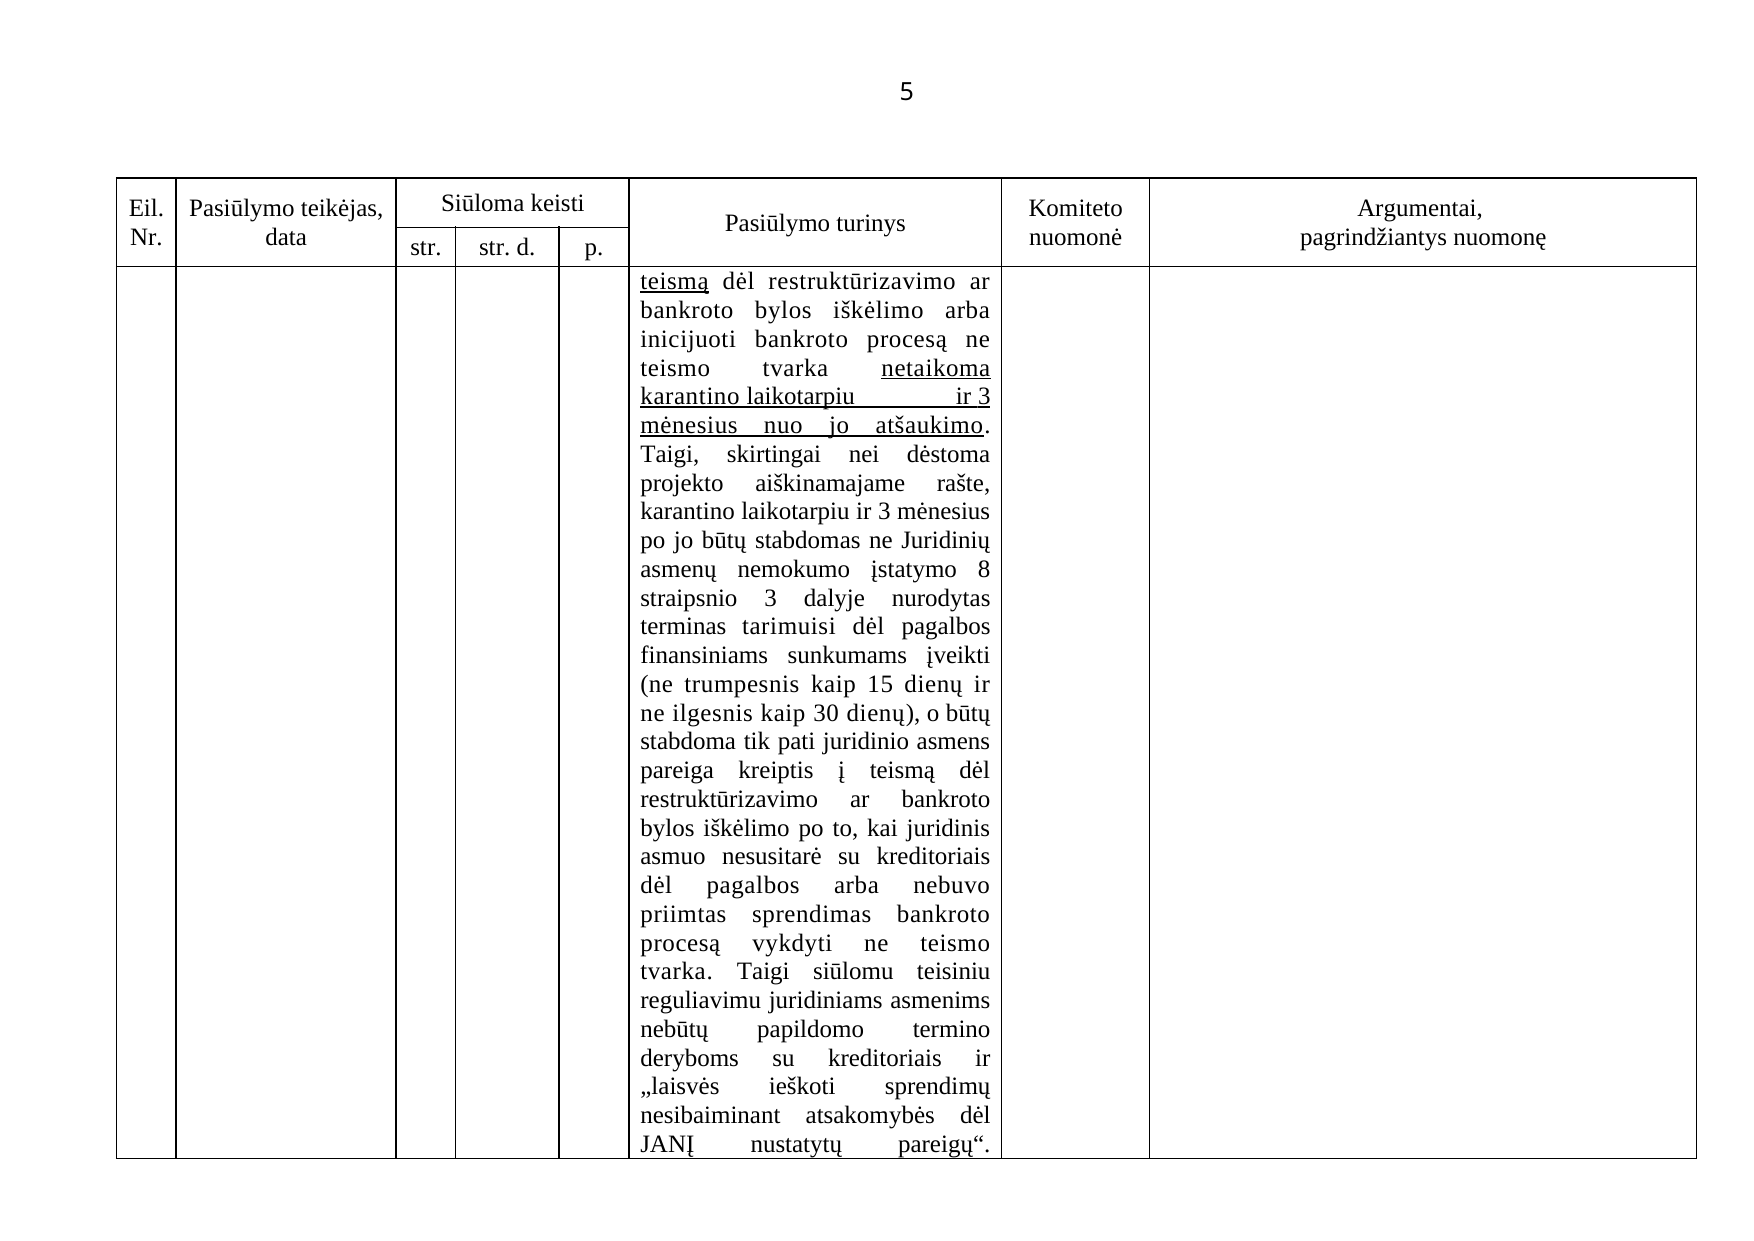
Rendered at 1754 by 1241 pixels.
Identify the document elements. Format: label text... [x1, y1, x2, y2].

table_cell str. d. [456, 228, 558, 266]
table_cell [177, 267, 395, 1158]
table_cell [1150, 267, 1696, 1158]
table_header Argumentai, pagrindžiantys nuomonę [1150, 179, 1696, 266]
table_header Pasiūlymo turinys [630, 179, 1001, 266]
table_cell [117, 267, 175, 1158]
table_cell [456, 267, 558, 1158]
table_header Komiteto nuomonė [1002, 179, 1149, 266]
table_cell teismą dėl restruktūrizavimo ar bankroto bylos iškėlimo arba inicijuoti bankroto procesą ne teismo tvarka netaikoma karantino laikotarpiu ir 3 mėnesius nuo jo atšaukimo. Taigi, skirtingai nei dėstoma projekto aiškinamajame rašte, karantino laikotarpiu ir 3 mėnesius po jo būtų stabdomas ne Juridinių asmenų nemokumo įstatymo 8 straipsnio 3 dalyje nurodytas terminas tarimuisi dėl pagalbos finansiniams sunkumams įveikti (ne trumpesnis kaip 15 dienų ir ne ilgesnis kaip 30 dienų), o būtų stabdoma tik pati juridinio asmens pareiga kreiptis į teismą dėl restruktūrizavimo ar bankroto bylos iškėlimo po to, kai juridinis asmuo nesusitarė su kreditoriais dėl pagalbos arba nebuvo priimtas sprendimas bankroto procesą vykdyti ne teismo tvarka. Taigi siūlomu teisiniu reguliavimu juridiniams asmenims nebūtų papildomo termino deryboms su kreditoriais ir „laisvės ieškoti sprendimų nesibaiminant atsakomybės dėl JANĮ nustatytų pareigų“. [630, 267, 1001, 1158]
table_cell str. [397, 228, 455, 266]
table_header Pasiūlymo teikėjas, data [177, 179, 395, 266]
table_header Eil. Nr. [117, 179, 175, 266]
table_cell [397, 267, 455, 1158]
table_cell [1002, 267, 1149, 1158]
table_cell p. [560, 228, 628, 266]
table_header Siūloma keisti [397, 179, 628, 226]
table_cell [560, 267, 628, 1158]
